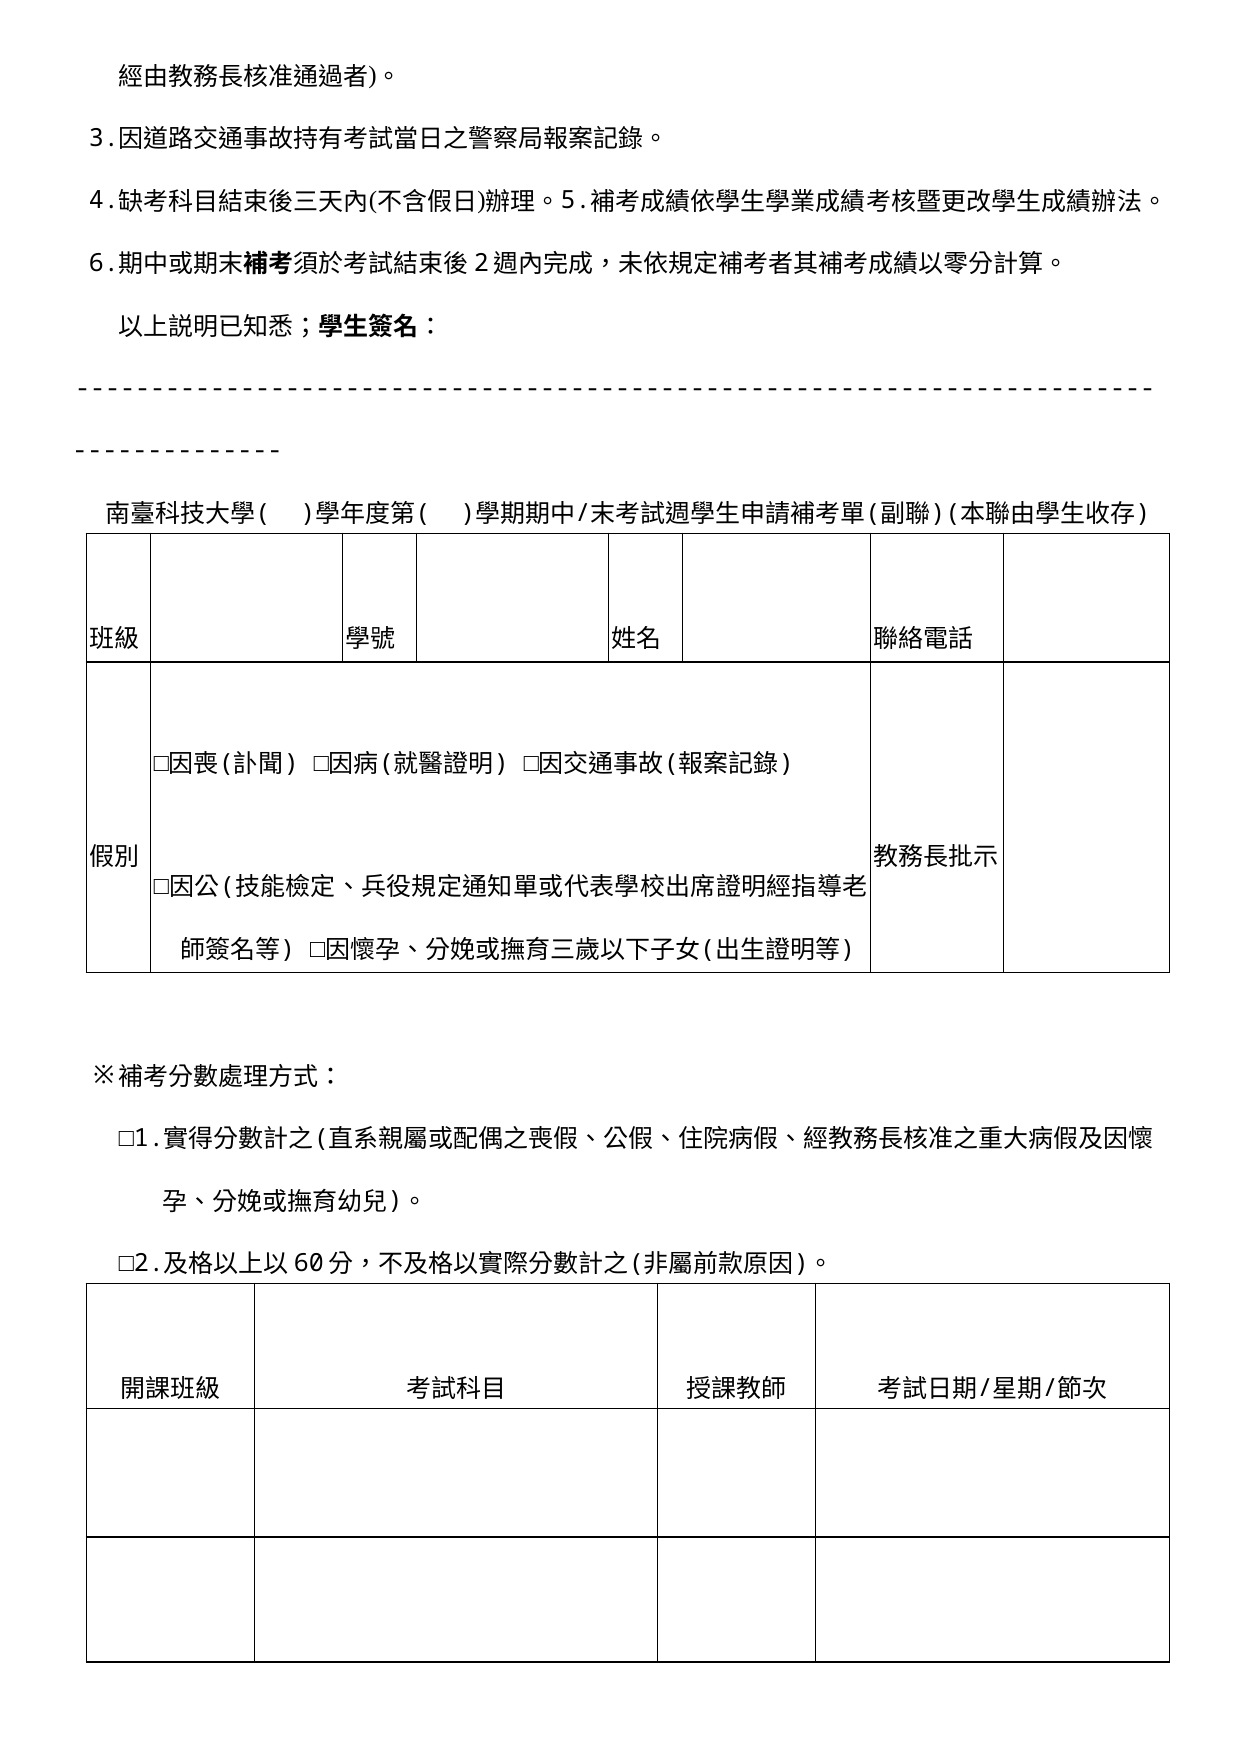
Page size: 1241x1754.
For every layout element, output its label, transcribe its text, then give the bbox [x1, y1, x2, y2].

text 6.期中或期末補考須於考試結束後2週內完成，未依規定補考者其補考成績以零分計算。 [89, 220, 1167, 283]
text 4.缺考科目結束後三天內(不含假日)辦理。5.補考成績依學生學業成績考核暨更改學生成績辦法。 [89, 158, 1167, 220]
table_cell [658, 1538, 815, 1661]
table_header [254, 534, 342, 661]
table_cell [255, 1538, 657, 1661]
table_header [683, 534, 870, 661]
text 南臺科技大學( )學年度第( )學期期中/末考試週學生申請補考單(副聯)(本聯由學生收存) [89, 470, 1167, 533]
table_cell [87, 1538, 254, 1661]
table_cell [1004, 663, 1169, 972]
text 以上説明已知悉；學生簽名： [89, 283, 1167, 345]
text 3.因道路交通事故持有考試當日之警察局報案記錄。 [89, 95, 1108, 158]
table_cell [816, 1538, 1169, 1661]
table_header 開課班級 [87, 1284, 254, 1408]
table_header [1004, 534, 1169, 661]
table_cell [816, 1409, 1169, 1536]
table_header 考試日期/星期/節次 [816, 1284, 1169, 1408]
table_header [417, 534, 608, 661]
table_header 聯絡電話 [871, 534, 1003, 661]
table_cell □因喪(訃聞) □因病(就醫證明) □因交通事故(報案記錄) □因公(技能檢定、兵役規定通知單或代表學校出席證明經指導老師簽名等) □因懷孕、分娩或撫育三歲以下子女(出生證明等) [151, 663, 870, 972]
table_cell 假別 [87, 663, 150, 972]
text ※補考分數處理方式： [89, 1033, 1167, 1095]
table_header 班級 [87, 534, 150, 661]
table_header 考試科目 [255, 1284, 657, 1408]
table_cell [658, 1409, 815, 1536]
text □2.及格以上以60分，不及格以實際分數計之(非屬前款原因)。 [89, 1220, 1167, 1283]
table_header 學號 [343, 534, 416, 661]
table_header 授課教師 [658, 1284, 815, 1408]
table_cell 教務長批示 [871, 663, 1003, 972]
table_header [151, 534, 254, 661]
table_cell [87, 1409, 254, 1536]
table_cell [255, 1409, 657, 1536]
text 經由教務長核准通過者)。 [89, 33, 1108, 95]
text -------------------------------------------------------------------------------------- [72, 345, 1167, 470]
table_header 姓名 [609, 534, 682, 661]
text □1.實得分數計之(直系親屬或配偶之喪假、公假、住院病假、經教務長核准之重大病假及因懷孕、分娩或撫育幼兒)。 [89, 1095, 1167, 1220]
